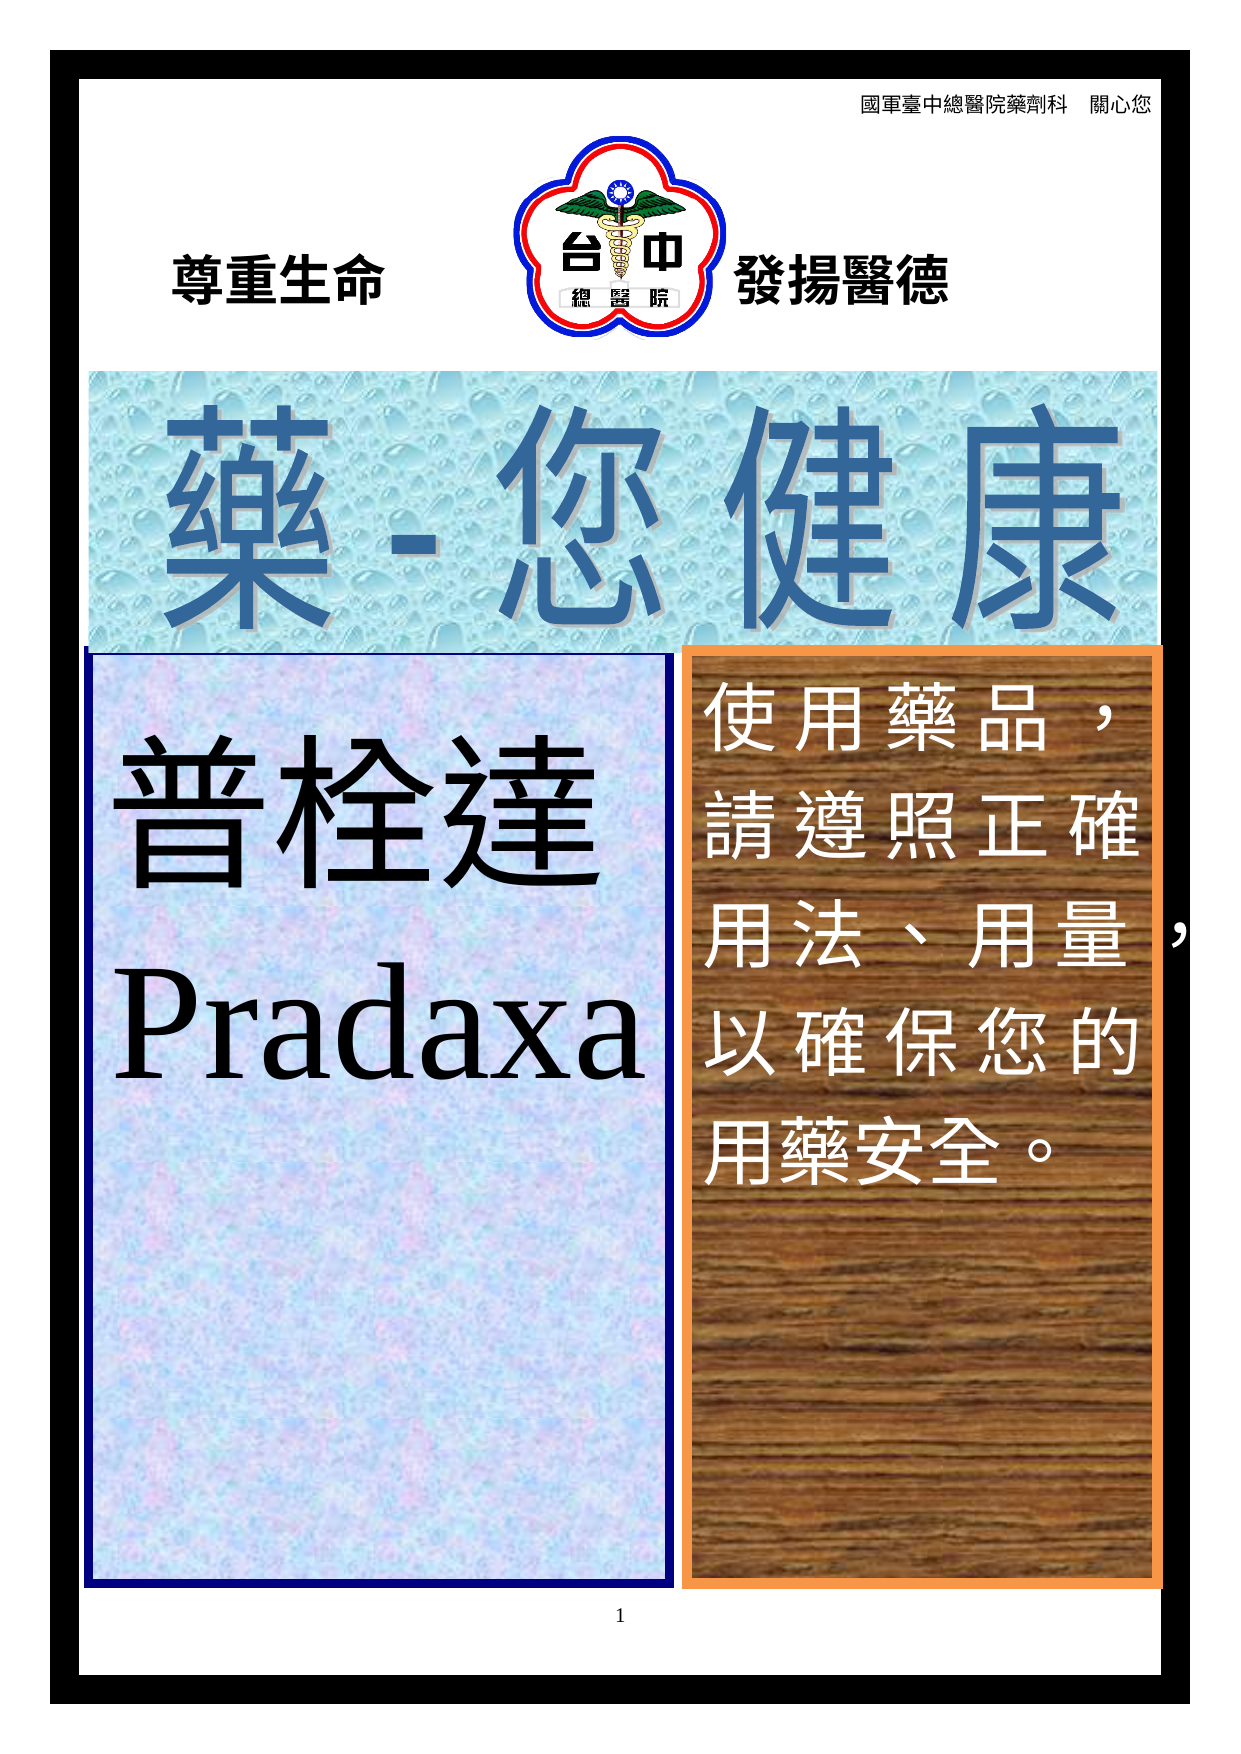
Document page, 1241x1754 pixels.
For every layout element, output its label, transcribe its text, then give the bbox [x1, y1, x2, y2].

text 發揚醫德 [697, 204, 1152, 329]
text 尊重生命 [89, 204, 542, 329]
